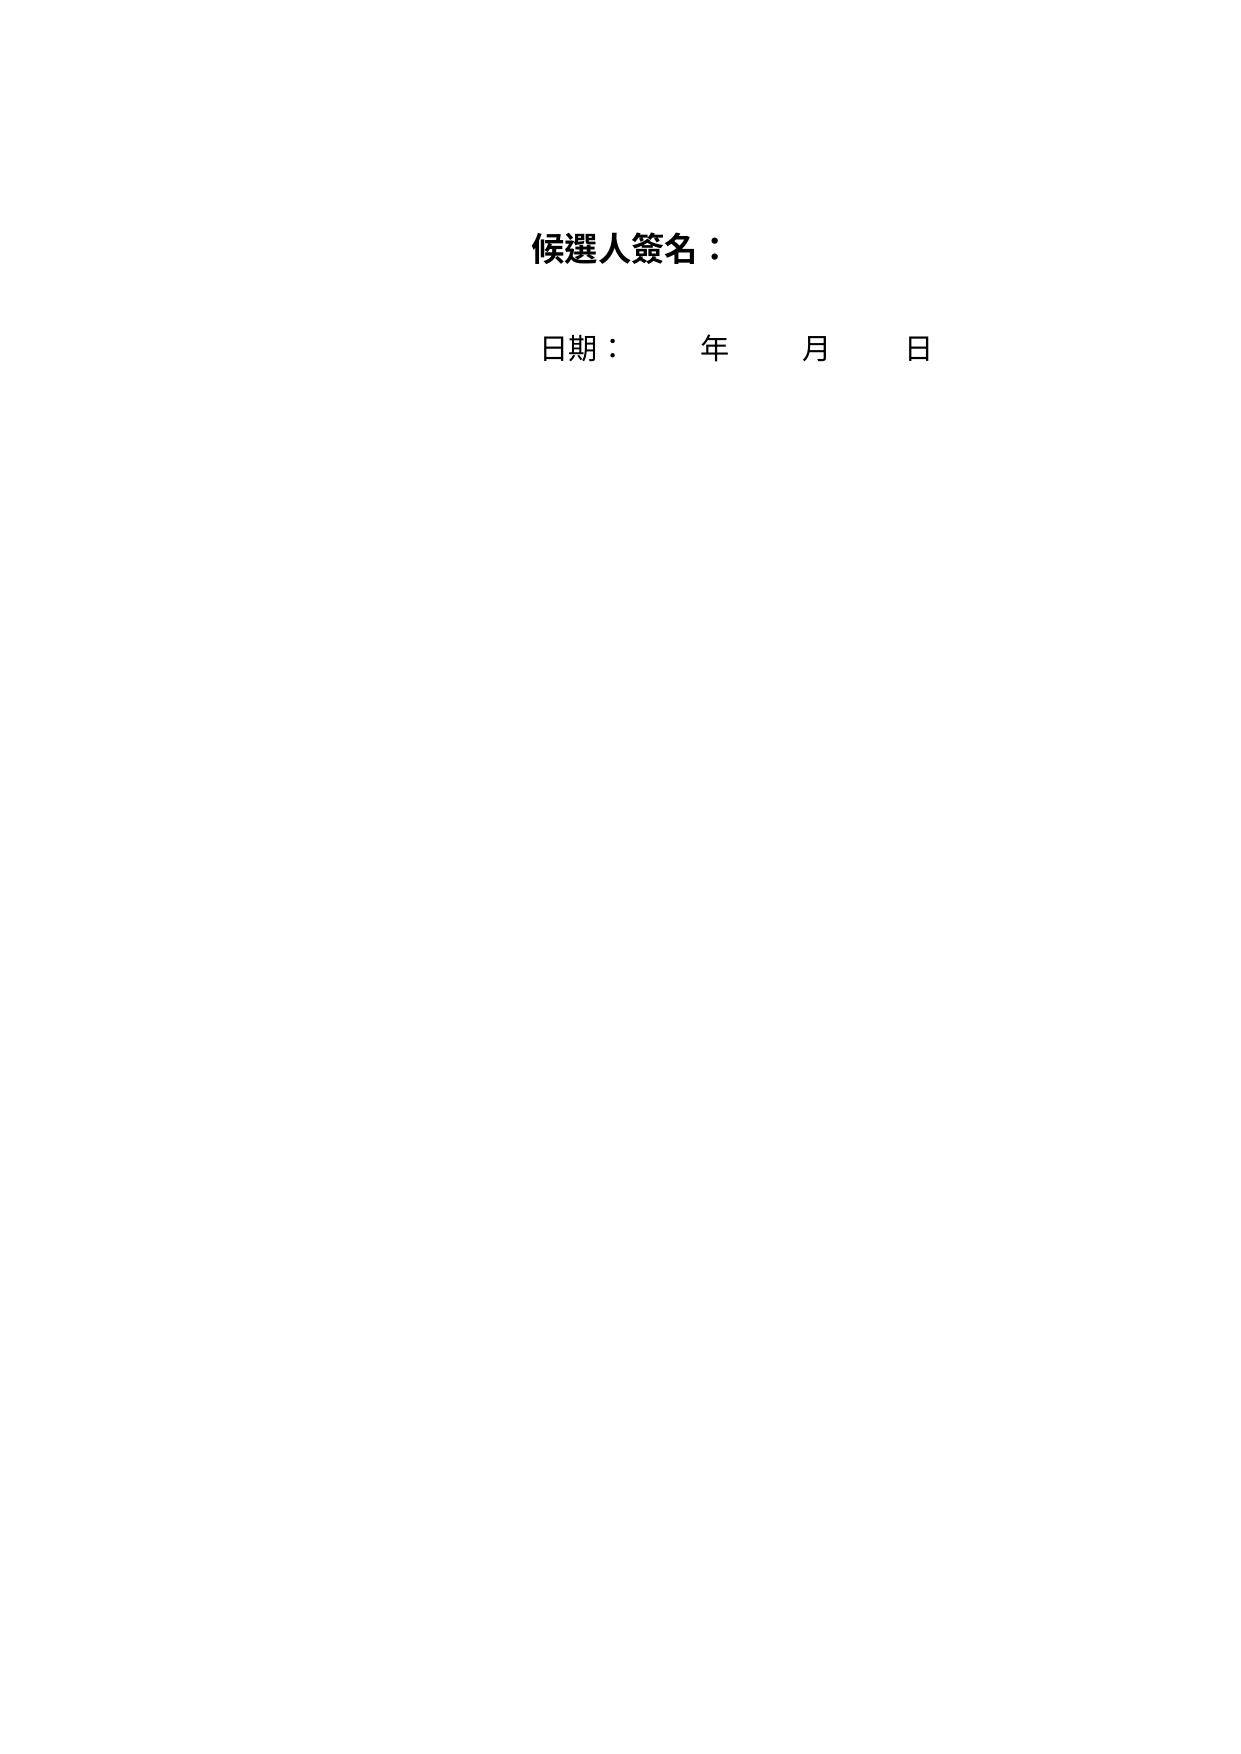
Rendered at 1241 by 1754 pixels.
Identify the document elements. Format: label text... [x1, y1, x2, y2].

text 日期： 年 月 日 [131, 305, 1125, 367]
text 候選人簽名： [131, 205, 1125, 267]
